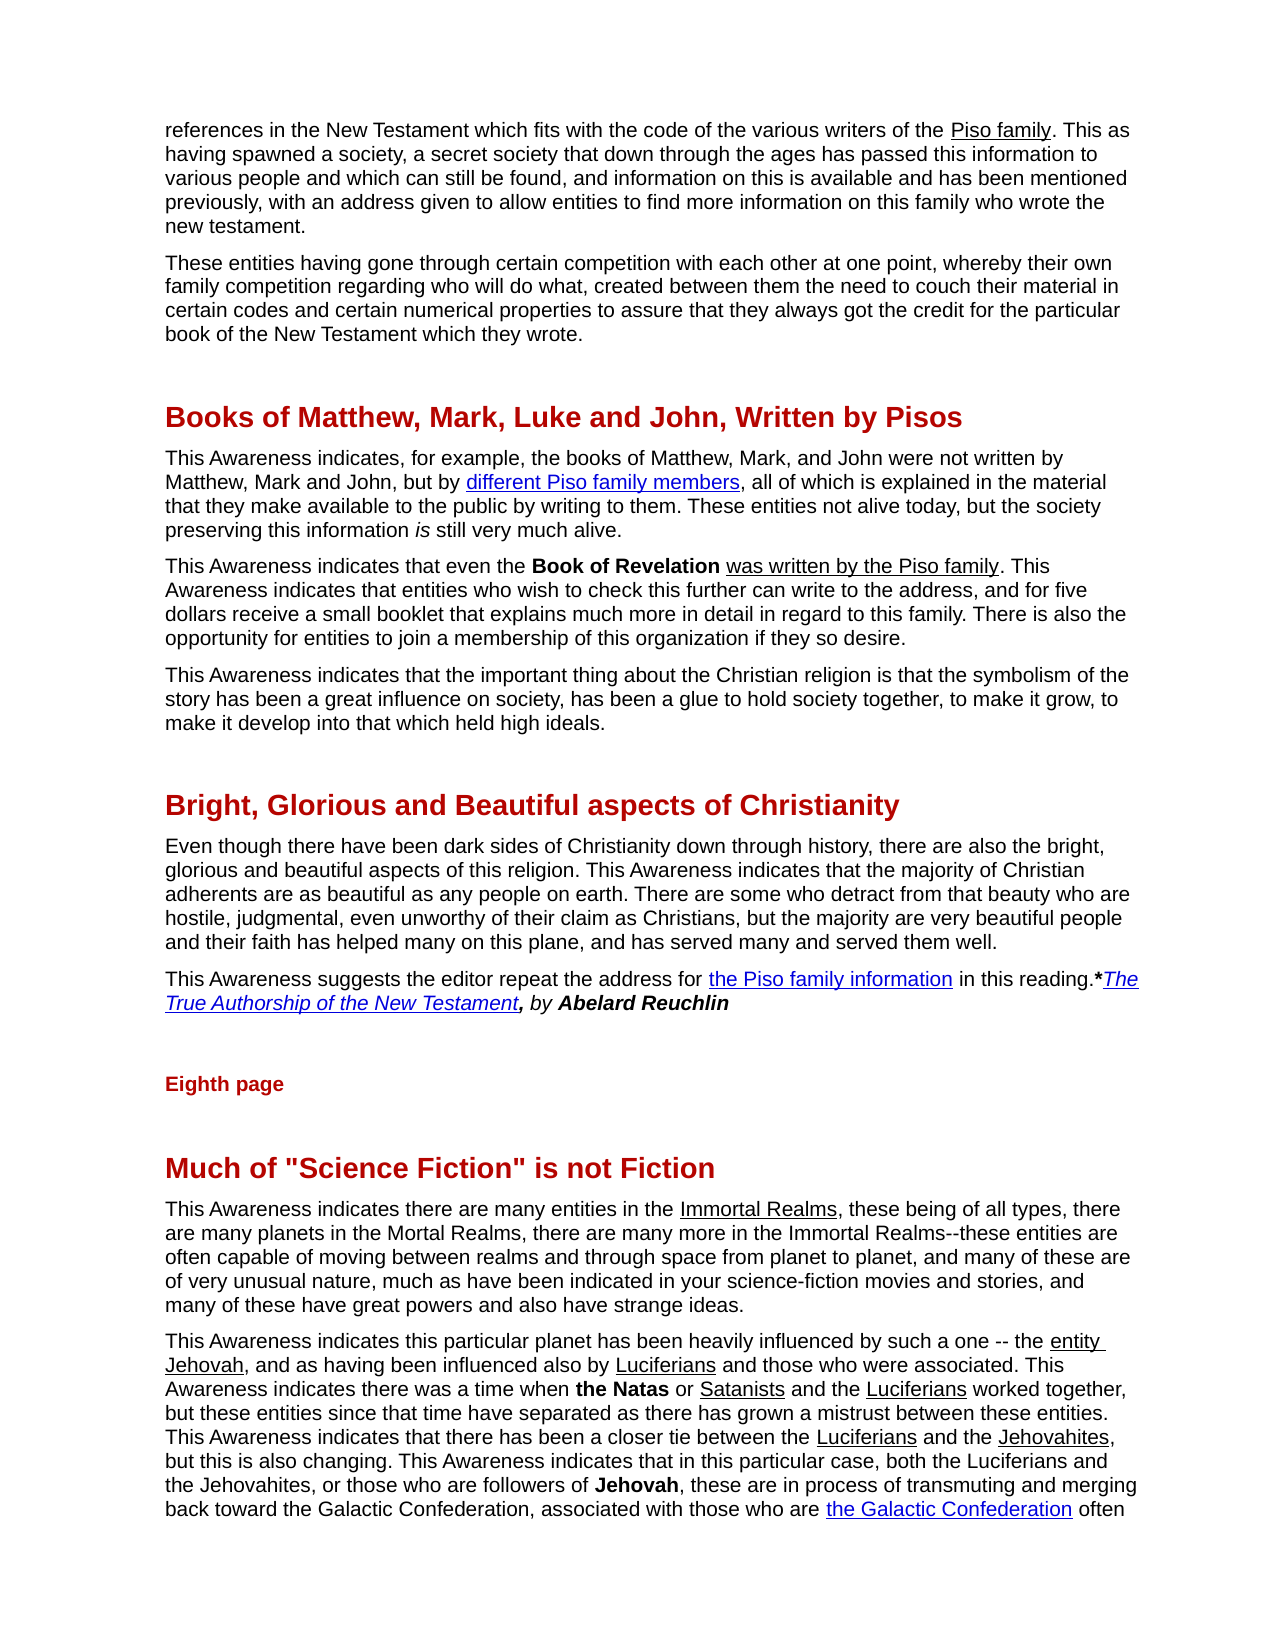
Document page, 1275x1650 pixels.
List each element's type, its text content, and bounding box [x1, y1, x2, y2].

text This Awareness indicates this particular planet has been heavily influenced by such a one -- the entity Jehovah, and as having been influenced also by Luciferians and those who were associated. This Awareness indicates there was a time when the Natas or Satanists and the Luciferians worked together, but these entities since that time have separated as there has grown a mistrust between these entities. This Awareness indicates that there has been a closer tie between the Luciferians and the Jehovahites, but this is also changing. This Awareness indicates that in this particular case, both the Luciferians and the Jehovahites, or those who are followers of Jehovah, these are in process of transmuting and merging back toward the Galactic Confederation, associated with those who are the Galactic Confederation often [165, 1329, 1141, 1521]
text Books of Matthew, Mark, Luke and John, Written by Pisos [165, 400, 1141, 433]
text Even though there have been dark sides of Christianity down through history, there are also the bright, glorious and beautiful aspects of this religion. This Awareness indicates that the majority of Christian adherents are as beautiful as any people on earth. There are some who detract from that beauty who are hostile, judgmental, even unworthy of their claim as Christians, but the majority are very beautiful people and their faith has helped many on this plane, and has served many and served them well. [165, 834, 1141, 954]
text This Awareness suggests the editor repeat the address for the Piso family information in this reading.*The True Authorship of the New Testament, by Abelard Reuchlin [165, 967, 1141, 1014]
text Eighth page [165, 1068, 1141, 1097]
text This Awareness indicates, for example, the books of Matthew, Mark, and John were not written by Matthew, Mark and John, but by different Piso family members, all of which is explained in the material that they make available to the public by writing to them. These entities not alive today, but the society preserving this information is still very much alive. [165, 446, 1141, 542]
text references in the New Testament which fits with the code of the various writers of the Piso family. This as having spawned a society, a secret society that down through the ages has passed this information to various people and which can still be found, and information on this is available and has been mentioned previously, with an address given to allow entities to find more information on this family who wrote the new testament. [165, 118, 1141, 238]
text This Awareness indicates that even the Book of Revelation was written by the Piso family. This Awareness indicates that entities who wish to check this further can write to the address, and for five dollars receive a small booklet that explains much more in detail in regard to this family. There is also the opportunity for entities to join a membership of this organization if they so desire. [165, 554, 1141, 650]
text Much of "Science Fiction" is not Fiction [165, 1151, 1141, 1184]
text This Awareness indicates that the important thing about the Christian religion is that the symbolism of the story has been a great influence on society, has been a glue to hold society together, to make it grow, to make it develop into that which held high ideals. [165, 663, 1141, 734]
text These entities having gone through certain competition with each other at one point, whereby their own family competition regarding who will do what, created between them the need to couch their material in certain codes and certain numerical properties to assure that they always got the credit for the particular book of the New Testament which they wrote. [165, 250, 1141, 346]
text This Awareness indicates there are many entities in the Immortal Realms, these being of all types, there are many planets in the Mortal Realms, there are many more in the Immortal Realms--these entities are often capable of moving between realms and through space from planet to planet, and many of these are of very unusual nature, much as have been indicated in your science-fiction movies and stories, and many of these have great powers and also have strange ideas. [165, 1197, 1141, 1317]
text Bright, Glorious and Beautiful aspects of Christianity [165, 788, 1141, 822]
